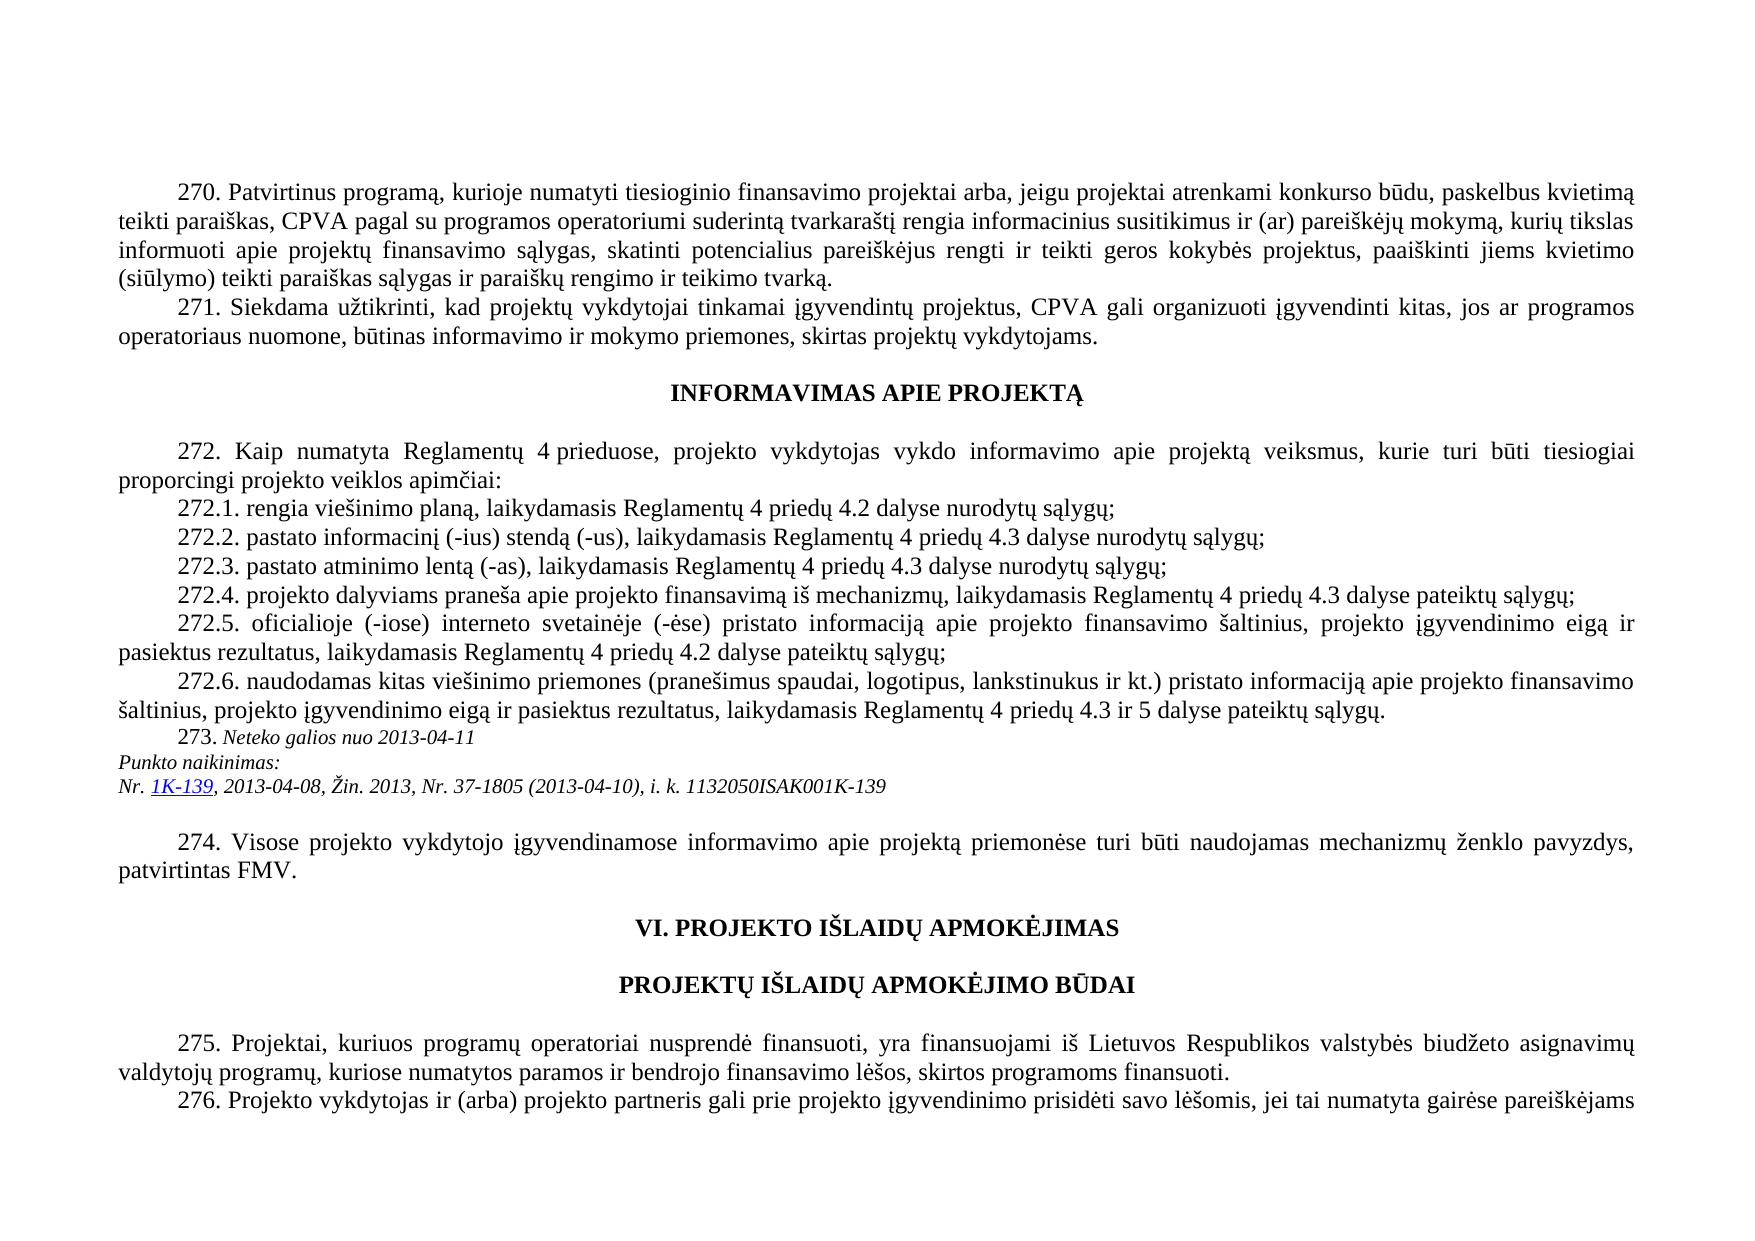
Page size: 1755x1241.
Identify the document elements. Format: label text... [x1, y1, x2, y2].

text 272.3. pastato atminimo lentą (-as), laikydamasis Reglamentų 4 priedų 4.3 dalyse nurodytų sąlygų; [118, 551, 1636, 580]
text 275. Projektai, kuriuos programų operatoriai nusprendė finansuoti, yra finansuojami iš Lietuvos Respublikos valstybės biudžeto asignavimų valdytojų programų, kuriose numatytos paramos ir bendrojo finansavimo lėšos, skirtos programoms finansuoti. [118, 1028, 1636, 1085]
text 271. Siekdama užtikrinti, kad projektų vykdytojai tinkamai įgyvendintų projektus, CPVA gali organizuoti įgyvendinti kitas, jos ar programos operatoriaus nuomone, būtinas informavimo ir mokymo priemones, skirtas projektų vykdytojams. [118, 292, 1636, 350]
text 274. Visose projekto vykdytojo įgyvendinamose informavimo apie projektą priemonėse turi būti naudojamas mechanizmų ženklo pavyzdys, patvirtintas FMV. [118, 827, 1636, 884]
text 276. Projekto vykdytojas ir (arba) projekto partneris gali prie projekto įgyvendinimo prisidėti savo lėšomis, jei tai numatyta gairėse pareiškėjams [118, 1085, 1636, 1114]
text Punkto naikinimas: [118, 750, 1636, 774]
text PROJEKTŲ IŠLAIDŲ APMOKĖJIMO BŪDAI [118, 970, 1636, 999]
text 272.6. naudodamas kitas viešinimo priemones (pranešimus spaudai, logotipus, lankstinukus ir kt.) pristato informaciją apie projekto finansavimo šaltinius, projekto įgyvendinimo eigą ir pasiektus rezultatus, laikydamasis Reglamentų 4 priedų 4.3 ir 5 dalyse pateiktų sąlygų. [118, 666, 1636, 723]
text 270. Patvirtinus programą, kurioje numatyti tiesioginio finansavimo projektai arba, jeigu projektai atrenkami konkurso būdu, paskelbus kvietimą teikti paraiškas, CPVA pagal su programos operatoriumi suderintą tvarkaraštį rengia informacinius susitikimus ir (ar) pareiškėjų mokymą, kurių tikslas informuoti apie projektų finansavimo sąlygas, skatinti potencialius pareiškėjus rengti ir teikti geros kokybės projektus, paaiškinti jiems kvietimo (siūlymo) teikti paraiškas sąlygas ir paraiškų rengimo ir teikimo tvarką. [118, 177, 1636, 292]
text 272.5. oficialioje (-iose) interneto svetainėje (-ėse) pristato informaciją apie projekto finansavimo šaltinius, projekto įgyvendinimo eigą ir pasiektus rezultatus, laikydamasis Reglamentų 4 priedų 4.2 dalyse pateiktų sąlygų; [118, 608, 1636, 666]
text 272. Kaip numatyta Reglamentų 4 prieduose, projekto vykdytojas vykdo informavimo apie projektą veiksmus, kurie turi būti tiesiogiai proporcingi projekto veiklos apimčiai: [118, 436, 1636, 493]
text 272.1. rengia viešinimo planą, laikydamasis Reglamentų 4 priedų 4.2 dalyse nurodytų sąlygų; [118, 493, 1636, 522]
text INFORMAVIMAS APIE PROJEKTĄ [118, 378, 1636, 407]
text Nr. 1K-139, 2013-04-08, Žin. 2013, Nr. 37-1805 (2013-04-10), i. k. 1132050ISAK001K-139 [118, 774, 1636, 798]
text 272.2. pastato informacinį (-ius) stendą (-us), laikydamasis Reglamentų 4 priedų 4.3 dalyse nurodytų sąlygų; [118, 522, 1636, 551]
text 273. Neteko galios nuo 2013-04-11 [118, 723, 1636, 750]
text VI. PROJEKTO IŠLAIDŲ APMOKĖJIMAS [118, 913, 1636, 942]
text 272.4. projekto dalyviams praneša apie projekto finansavimą iš mechanizmų, laikydamasis Reglamentų 4 priedų 4.3 dalyse pateiktų sąlygų; [118, 580, 1636, 608]
